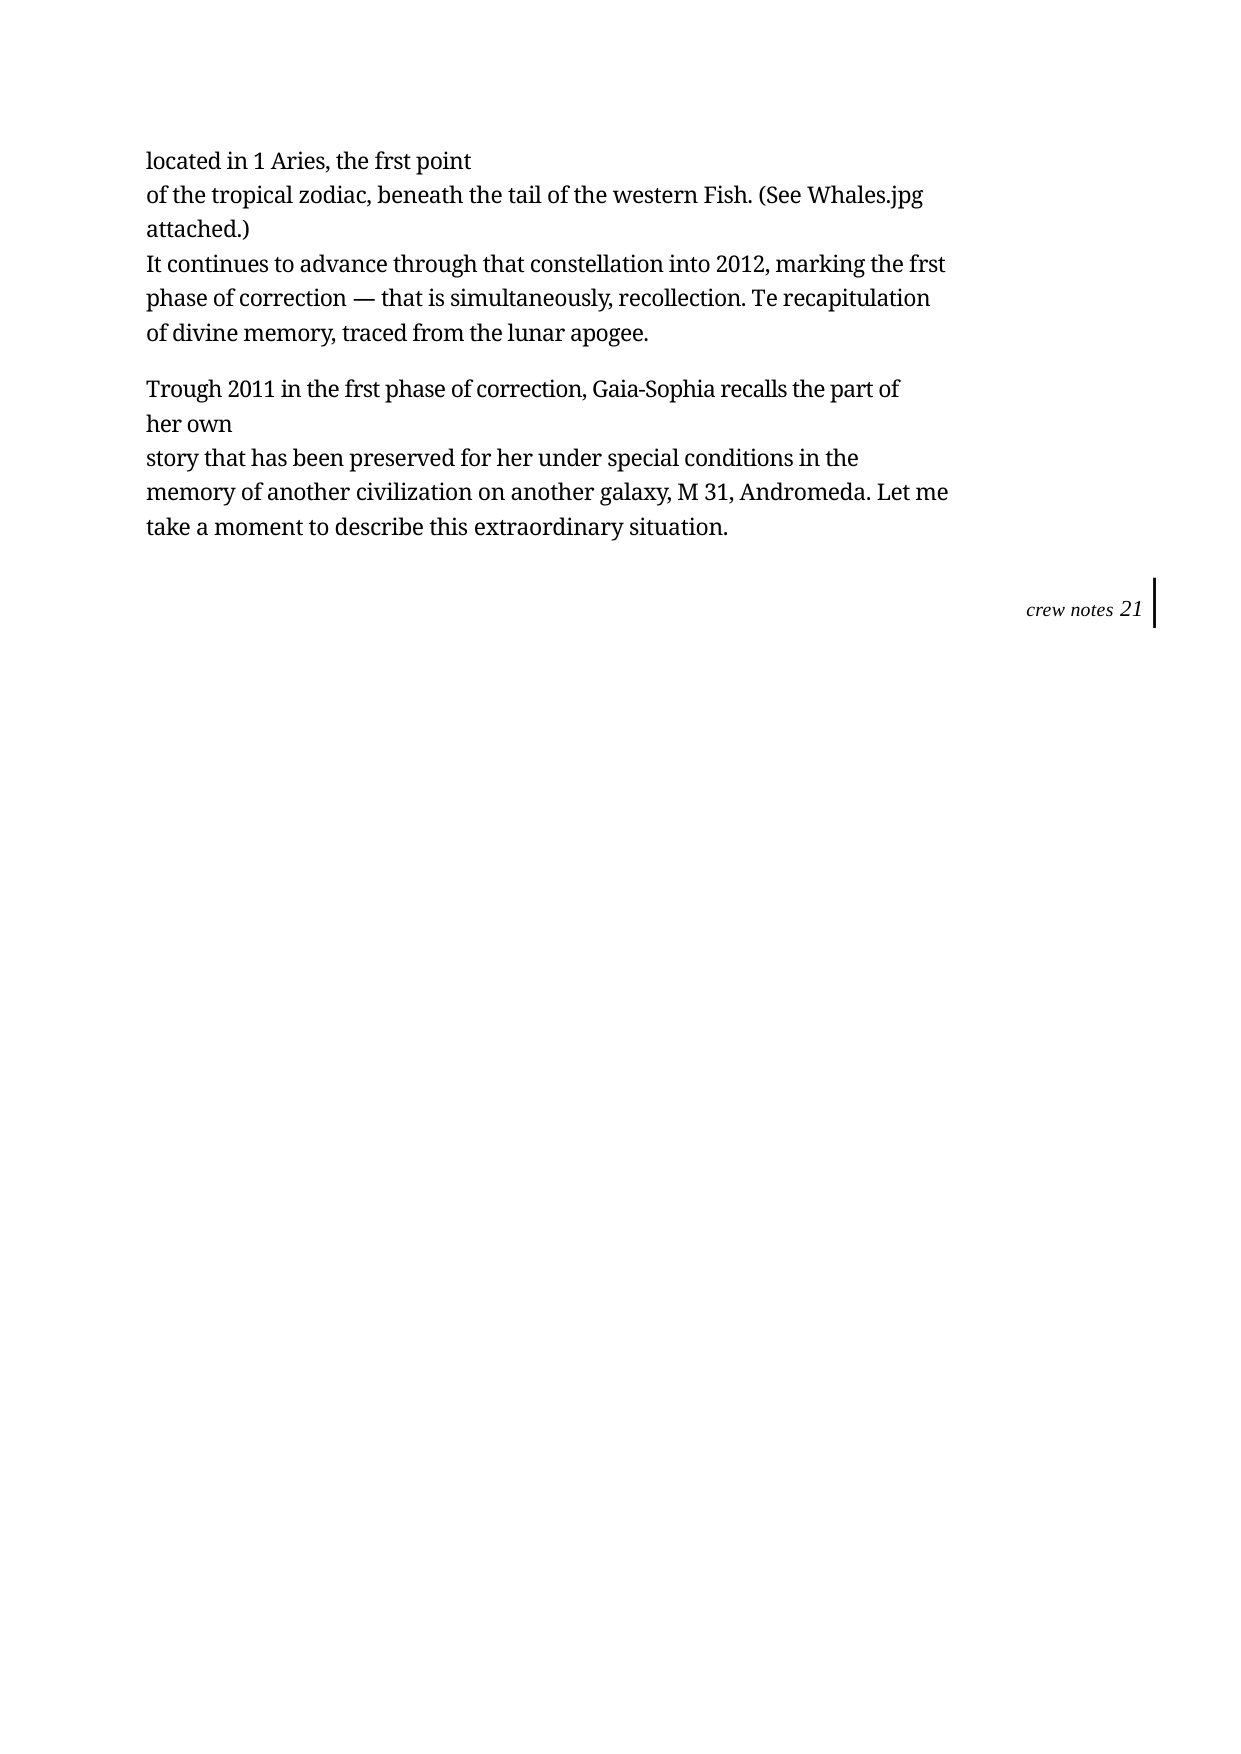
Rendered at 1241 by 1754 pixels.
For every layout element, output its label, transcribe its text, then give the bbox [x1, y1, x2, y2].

text story that has been preserved for her under special conditions in the memory of another civilization on another galaxy, M 31, Andromeda. Let me take a moment to describe this extraordinary situation. [146, 439, 952, 542]
text experience as an Aeon. Tis is divine memory in action. Or conative reenactment, if you want a fancy term. On March 19, the lunar apogee was located in 1 Aries, the frst point [146, 142, 954, 176]
text It continues to advance through that constellation into 2012, marking the frst phase of correction — that is simultaneously, recollection. Te recapitulation of divine memory, traced from the lunar apogee. [146, 245, 951, 348]
text crew notes 21 | [1026, 572, 1168, 627]
text Trough 2011 in the frst phase of correction, Gaia-Sophia recalls the part of her own [146, 370, 934, 439]
text of the tropical zodiac, beneath the tail of the western Fish. (See Whales.jpg attached.) [146, 176, 933, 245]
